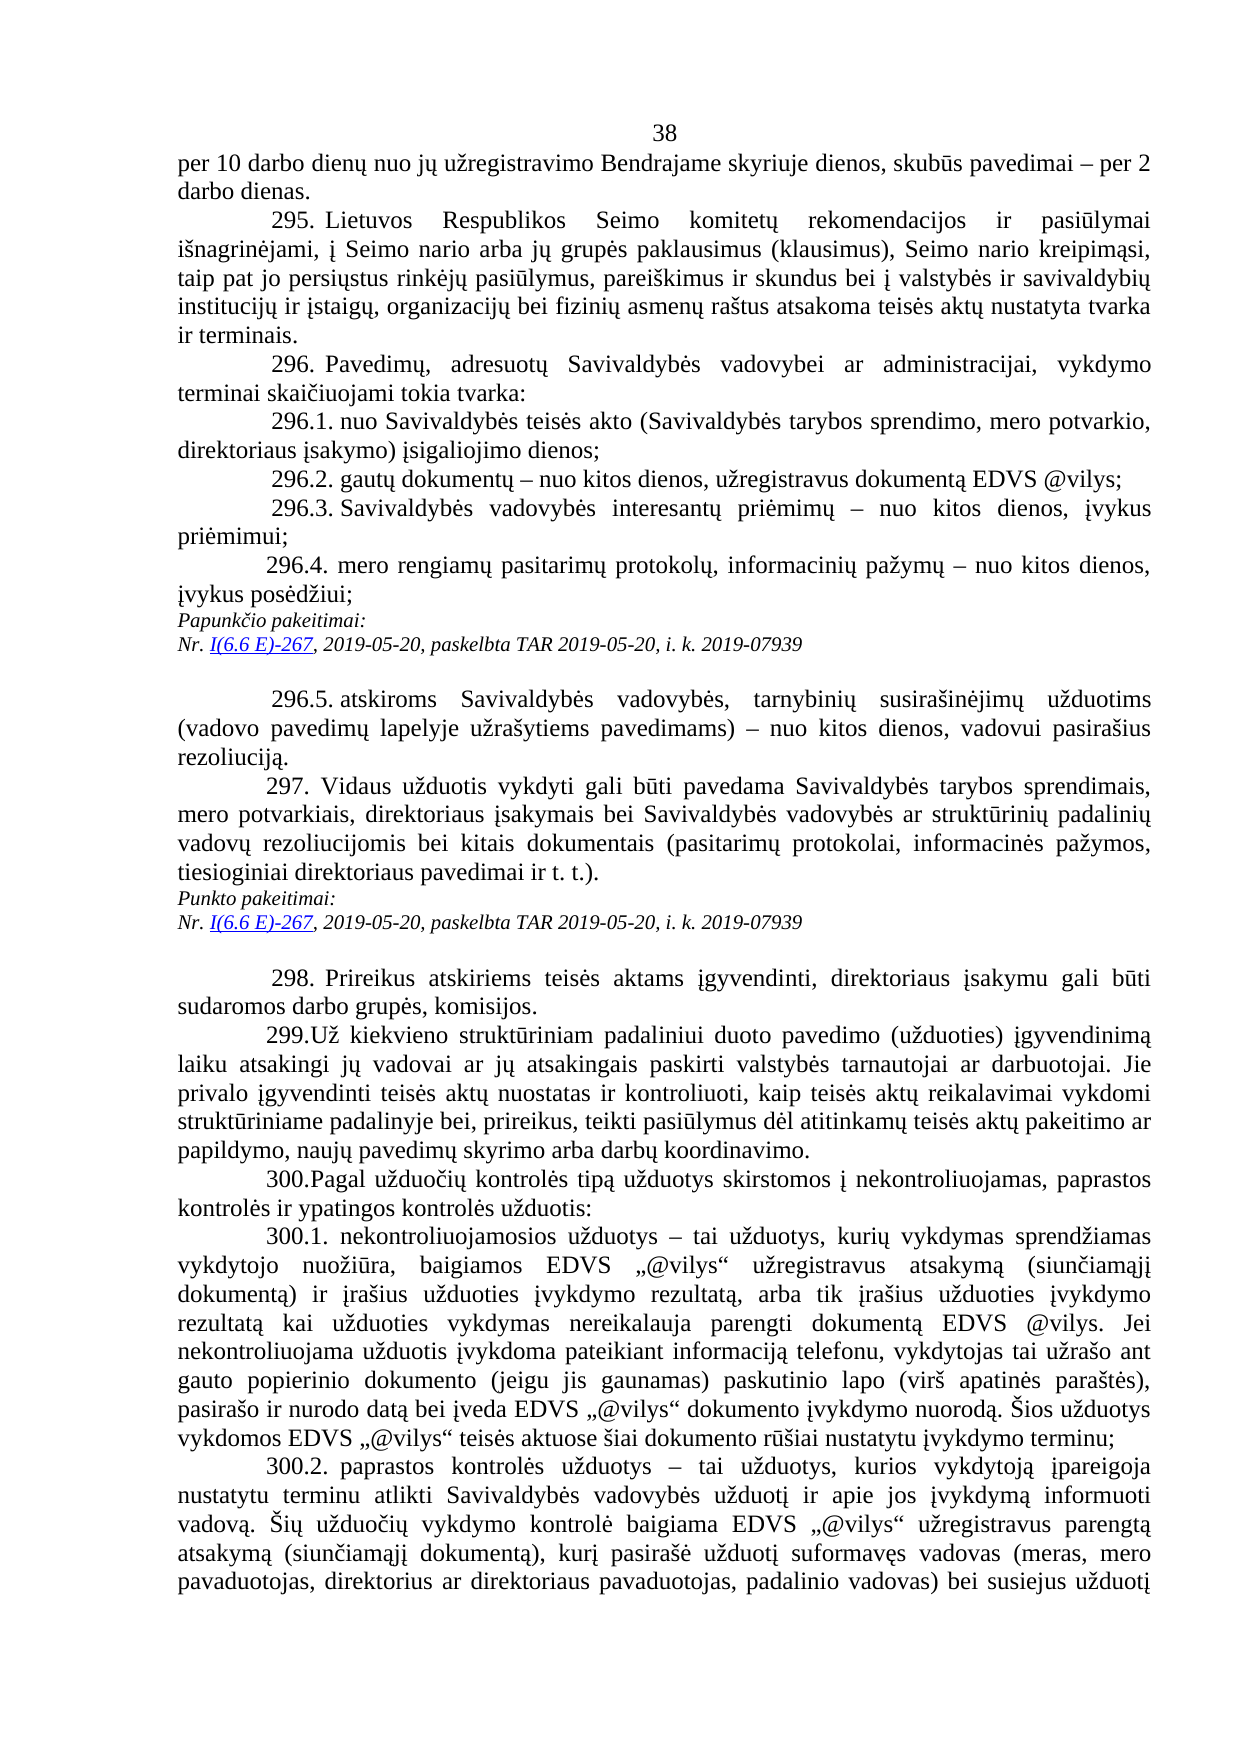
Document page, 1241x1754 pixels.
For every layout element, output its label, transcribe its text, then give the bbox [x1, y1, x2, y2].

text 296.2. gautų dokumentų – nuo kitos dienos, užregistravus dokumentą EDVS @vilys; [177, 464, 1152, 493]
text per 10 darbo dienų nuo jų užregistravimo Bendrajame skyriuje dienos, skubūs pavedimai – per 2 darbo dienas. [177, 148, 1152, 205]
text 298. Prireikus atskiriems teisės aktams įgyvendinti, direktoriaus įsakymu gali būti sudaromos darbo grupės, komisijos. [177, 963, 1152, 1020]
text 296.4. mero rengiamų pasitarimų protokolų, informacinių pažymų – nuo kitos dienos, įvykus posėdžiui; [177, 550, 1152, 608]
text Nr. I(6.6 E)-267, 2019-05-20, paskelbta TAR 2019-05-20, i. k. 2019-07939 [177, 632, 1152, 656]
text 295. Lietuvos Respublikos Seimo komitetų rekomendacijos ir pasiūlymai išnagrinėjami, į Seimo nario arba jų grupės paklausimus (klausimus), Seimo nario kreipimąsi, taip pat jo persiųstus rinkėjų pasiūlymus, pareiškimus ir skundus bei į valstybės ir savivaldybių institucijų ir įstaigų, organizacijų bei fizinių asmenų raštus atsakoma teisės aktų nustatyta tvarka ir terminais. [177, 205, 1152, 349]
text Nr. I(6.6 E)-267, 2019-05-20, paskelbta TAR 2019-05-20, i. k. 2019-07939 [177, 910, 1152, 934]
text Punkto pakeitimai: [177, 886, 1152, 910]
text 300. Pagal užduočių kontrolės tipą užduotys skirstomos į nekontroliuojamas, paprastos kontrolės ir ypatingos kontrolės užduotis: [177, 1164, 1152, 1221]
text 300.1. nekontroliuojamosios užduotys – tai užduotys, kurių vykdymas sprendžiamas vykdytojo nuožiūra, baigiamos EDVS „@vilys“ užregistravus atsakymą (siunčiamąjį dokumentą) ir įrašius užduoties įvykdymo rezultatą, arba tik įrašius užduoties įvykdymo rezultatą kai užduoties vykdymas nereikalauja parengti dokumentą EDVS @vilys. Jei nekontroliuojama užduotis įvykdoma pateikiant informaciją telefonu, vykdytojas tai užrašo ant gauto popierinio dokumento (jeigu jis gaunamas) paskutinio lapo (virš apatinės paraštės), pasirašo ir nurodo datą bei įveda EDVS „@vilys“ dokumento įvykdymo nuorodą. Šios užduotys vykdomos EDVS „@vilys“ teisės aktuose šiai dokumento rūšiai nustatytu įvykdymo terminu; [177, 1221, 1152, 1451]
text Papunkčio pakeitimai: [177, 608, 1152, 632]
text 299. Už kiekvieno struktūriniam padaliniui duoto pavedimo (užduoties) įgyvendinimą laiku atsakingi jų vadovai ar jų atsakingais paskirti valstybės tarnautojai ar darbuotojai. Jie privalo įgyvendinti teisės aktų nuostatas ir kontroliuoti, kaip teisės aktų reikalavimai vykdomi struktūriniame padalinyje bei, prireikus, teikti pasiūlymus dėl atitinkamų teisės aktų pakeitimo ar papildymo, naujų pavedimų skyrimo arba darbų koordinavimo. [177, 1020, 1152, 1164]
text 296.5. atskiroms Savivaldybės vadovybės, tarnybinių susirašinėjimų užduotims (vadovo pavedimų lapelyje užrašytiems pavedimams) – nuo kitos dienos, vadovui pasirašius rezoliuciją. [177, 684, 1152, 771]
text 296. Pavedimų, adresuotų Savivaldybės vadovybei ar administracijai, vykdymo terminai skaičiuojami tokia tvarka: [177, 349, 1152, 406]
text 296.1. nuo Savivaldybės teisės akto (Savivaldybės tarybos sprendimo, mero potvarkio, direktoriaus įsakymo) įsigaliojimo dienos; [177, 406, 1152, 464]
text 300.2. paprastos kontrolės užduotys – tai užduotys, kurios vykdytoją įpareigoja nustatytu terminu atlikti Savivaldybės vadovybės užduotį ir apie jos įvykdymą informuoti vadovą. Šių užduočių vykdymo kontrolė baigiama EDVS „@vilys“ užregistravus parengtą atsakymą (siunčiamąjį dokumentą), kurį pasirašė užduotį suformavęs vadovas (meras, mero pavaduotojas, direktorius ar direktoriaus pavaduotojas, padalinio vadovas) bei susiejus užduotį [177, 1451, 1152, 1595]
text 296.3. Savivaldybės vadovybės interesantų priėmimų – nuo kitos dienos, įvykus priėmimui; [177, 493, 1152, 550]
text 297. Vidaus užduotis vykdyti gali būti pavedama Savivaldybės tarybos sprendimais, mero potvarkiais, direktoriaus įsakymais bei Savivaldybės vadovybės ar struktūrinių padalinių vadovų rezoliucijomis bei kitais dokumentais (pasitarimų protokolai, informacinės pažymos, tiesioginiai direktoriaus pavedimai ir t. t.). [177, 771, 1152, 886]
